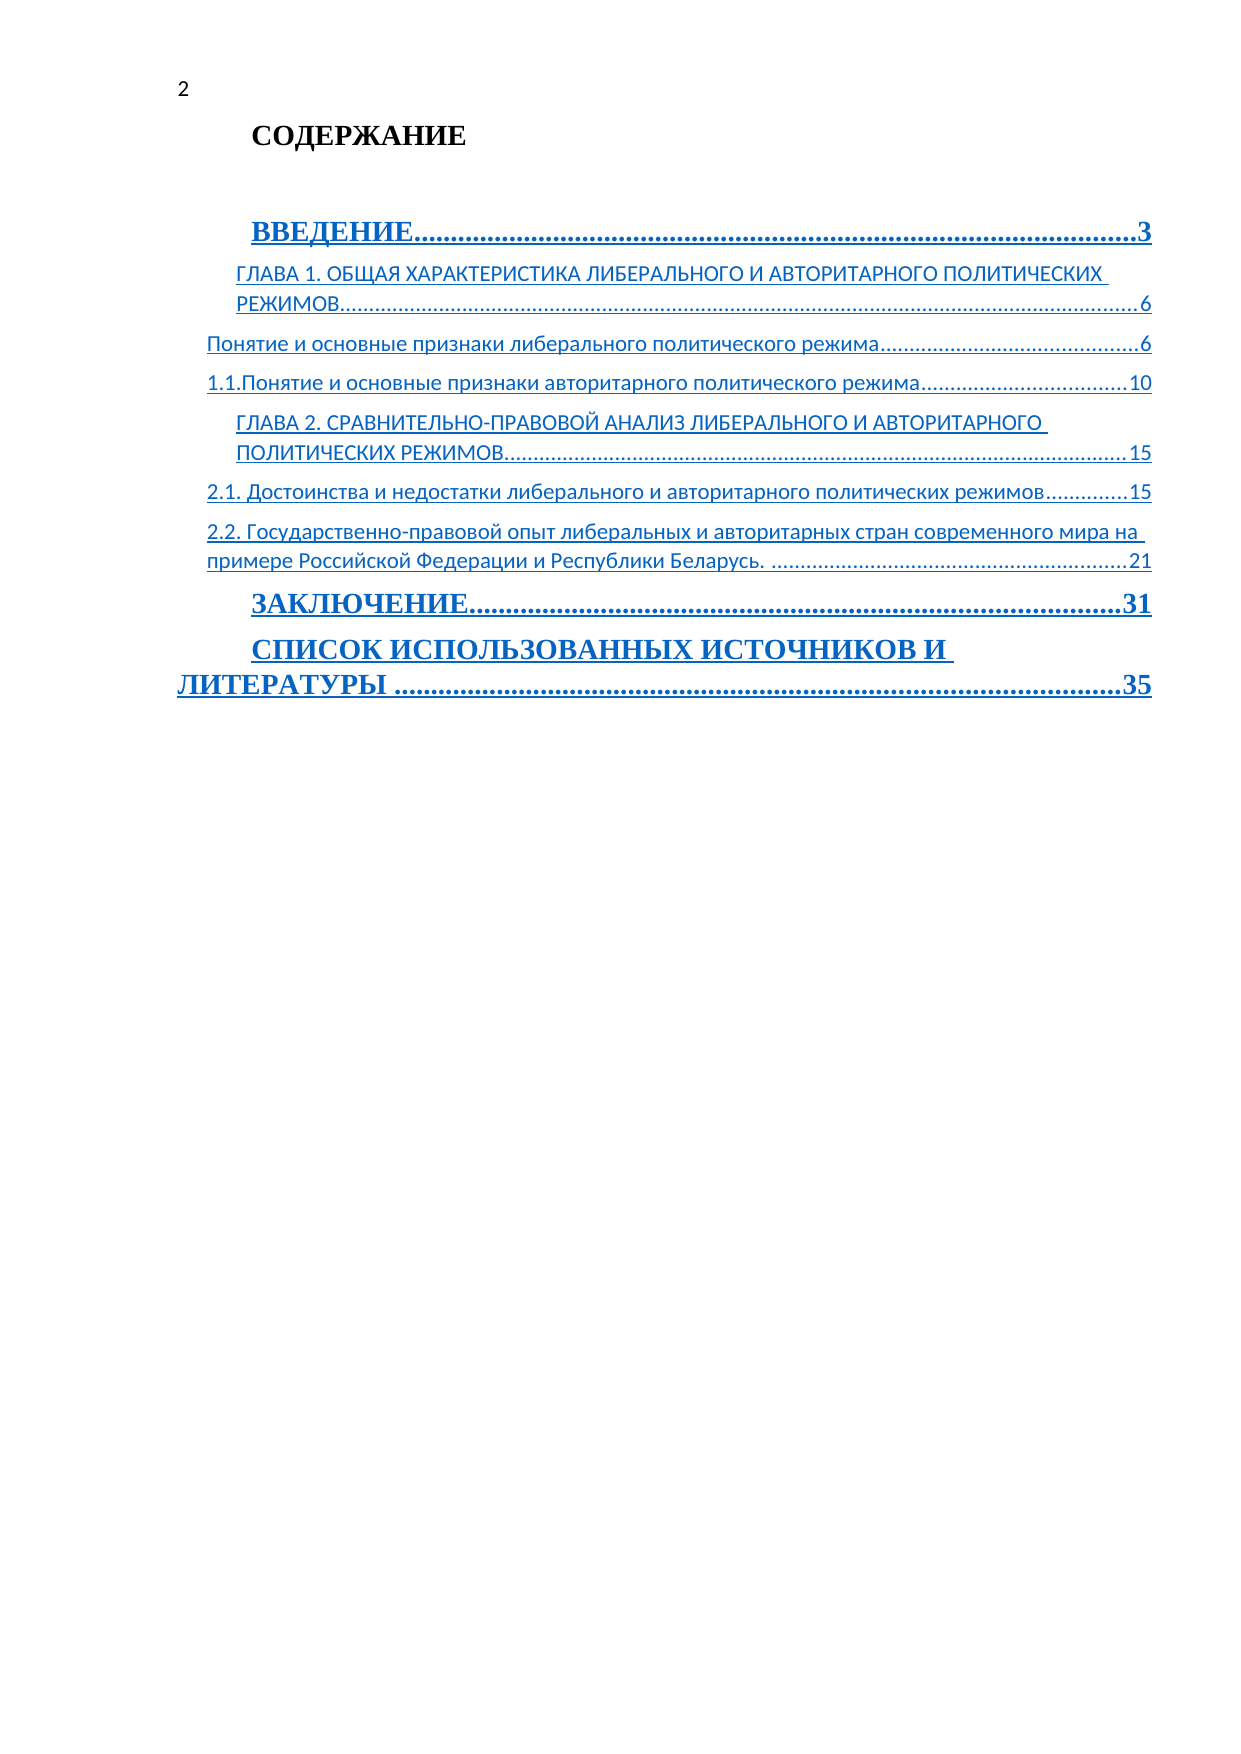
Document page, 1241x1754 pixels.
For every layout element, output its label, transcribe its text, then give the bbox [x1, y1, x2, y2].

text ГЛАВА 1. ОБЩАЯ ХАРАКТЕРИСТИКА ЛИБЕРАЛЬНОГО И АВТОРИТАРНОГО ПОЛИТИЧЕСКИХ РЕЖИМОВ 6 [236, 259, 1152, 313]
text 1.1.Понятие и основные признаки авторитарного политического режима 10 [207, 368, 1152, 393]
text 2.1. Достоинства и недостатки либерального и авторитарного политических режимов 15 [207, 477, 1152, 502]
text СОДЕРЖАНИЕ [177, 118, 1152, 152]
text ГЛАВА 2. СРАВНИТЕЛЬНО-ПРАВОВОЙ АНАЛИЗ ЛИБЕРАЛЬНОГО И АВТОРИТАРНОГО ПОЛИТИЧЕСКИХ РЕЖИМОВ 15 [236, 408, 1152, 462]
text СПИСОК ИСПОЛЬЗОВАННЫХ ИСТОЧНИКОВ И ЛИТЕРАТУРЫ 35 [177, 632, 1152, 696]
text 2.2. Государственно-правовой опыт либеральных и авторитарных стран современного мира на примере Российской Федерации и Республики Беларусь. 21 [207, 517, 1152, 571]
text Понятие и основные признаки либерального политического режима 6 [207, 329, 1152, 353]
text ЗАКЛЮЧЕНИЕ 31 [177, 586, 1152, 620]
text ВВЕДЕНИЕ 3 [177, 214, 1152, 247]
